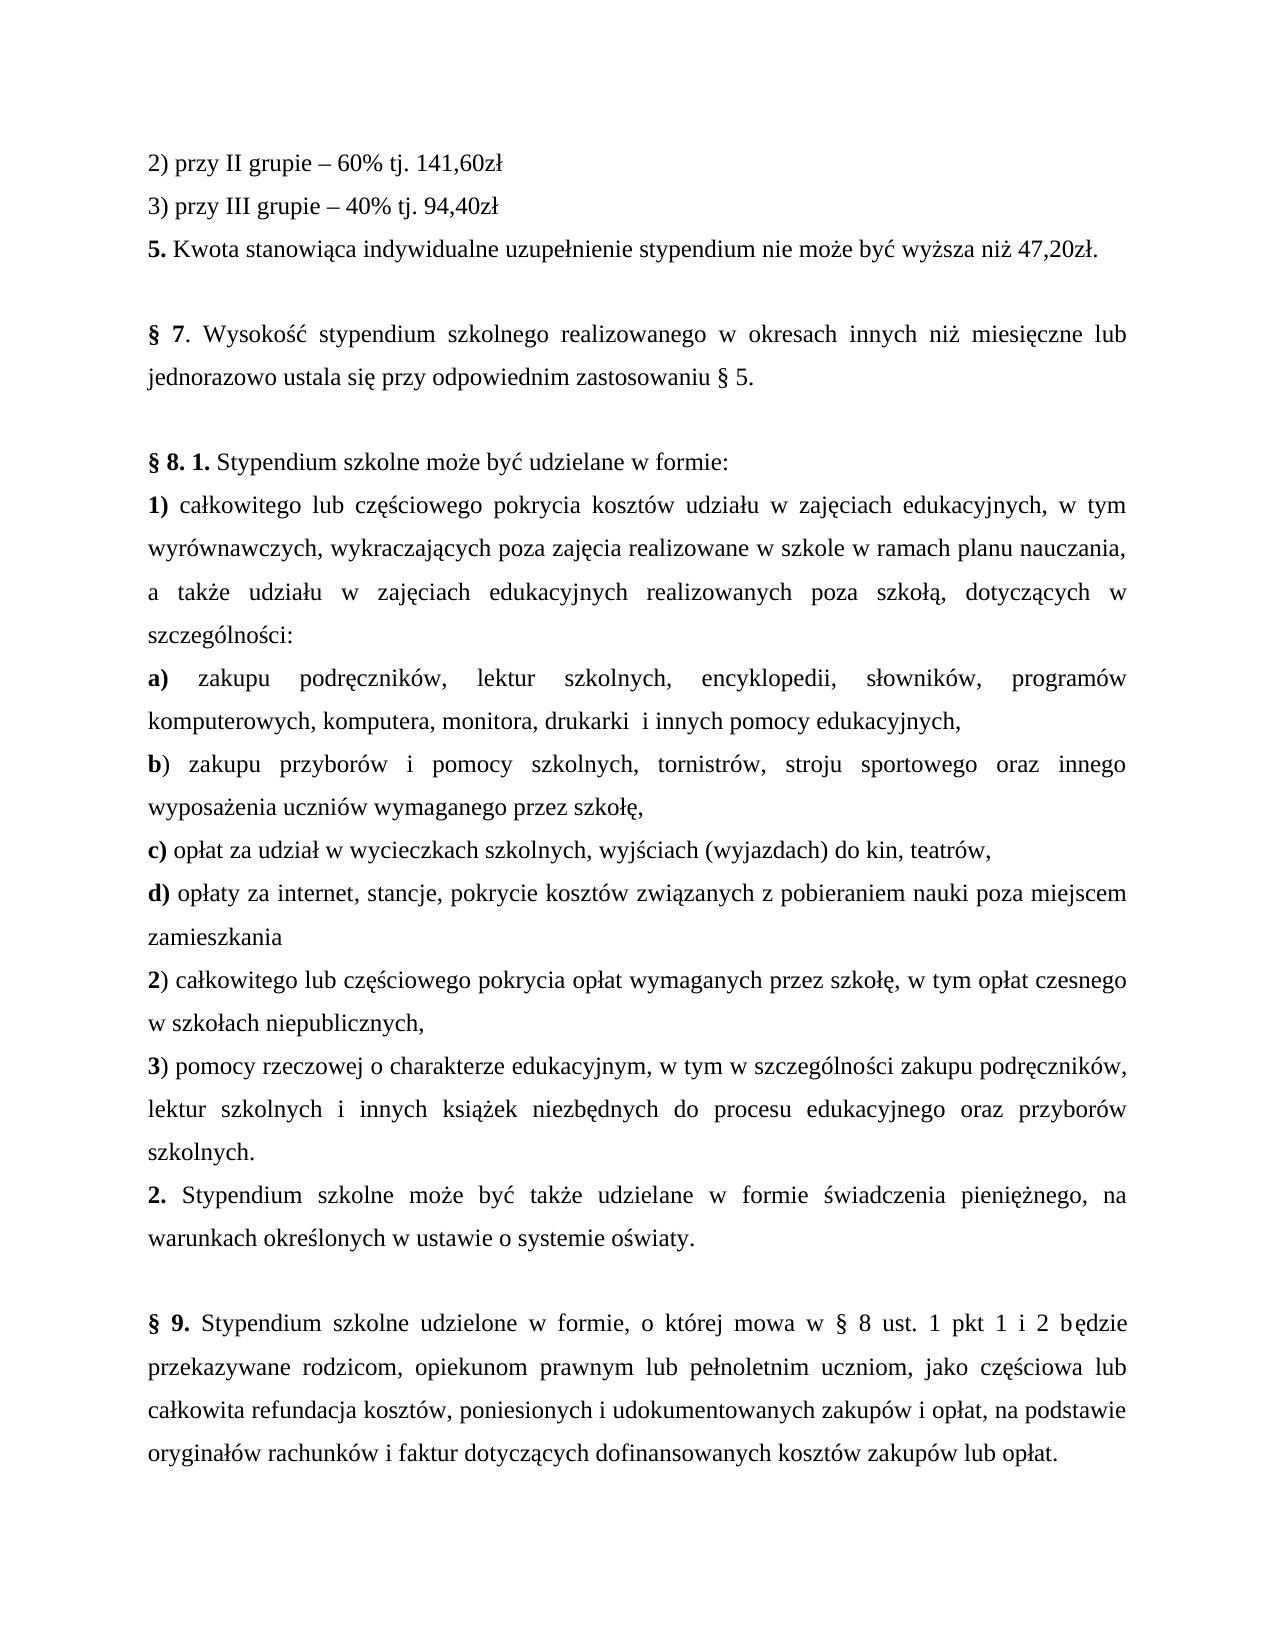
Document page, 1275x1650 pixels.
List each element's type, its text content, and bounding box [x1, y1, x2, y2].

text a) zakupu podręczników, lektur szkolnych, encyklopedii, słowników, programów komputerowych, komputera, monitora, drukarki i innych pomocy edukacyjnych, [148, 663, 1127, 735]
text 5. Kwota stanowiąca indywidualne uzupełnienie stypendium nie może być wyższa niż 47,20zł. [148, 234, 1127, 263]
text § 8. 1. Stypendium szkolne może być udzielane w formie: [148, 447, 1127, 476]
text 3) przy III grupie – 40% tj. 94,40zł [148, 191, 1127, 219]
text § 9. Stypendium szkolne udzielone w formie, o której mowa w § 8 ust. 1 pkt 1 i 2 będzie przekazywane rodzicom, opiekunom prawnym lub pełnoletnim uczniom, jako częściowa lub całkowita refundacja kosztów, poniesionych i udokumentowanych zakupów i opłat, na podstawie oryginałów rachunków i faktur dotyczących dofinansowanych kosztów zakupów lub opłat. [148, 1308, 1127, 1467]
text d) opłaty za internet, stancje, pokrycie kosztów związanych z pobieraniem nauki poza miejscem zamieszkania [148, 878, 1127, 950]
text 1) całkowitego lub częściowego pokrycia kosztów udziału w zajęciach edukacyjnych, w tym wyrównawczych, wykraczających poza zajęcia realizowane w szkole w ramach planu nauczania, a także udziału w zajęciach edukacyjnych realizowanych poza szkołą, dotyczących w szczególności: [148, 490, 1127, 648]
text 3) pomocy rzeczowej o charakterze edukacyjnym, w tym w szczególności zakupu podręczników, lektur szkolnych i innych książek niezbędnych do procesu edukacyjnego oraz przyborów szkolnych. [148, 1051, 1127, 1166]
text 2) całkowitego lub częściowego pokrycia opłat wymaganych przez szkołę, w tym opłat czesnego w szkołach niepublicznych, [148, 965, 1127, 1037]
text c) opłat za udział w wycieczkach szkolnych, wyjściach (wyjazdach) do kin, teatrów, [148, 835, 1127, 864]
text 2) przy II grupie – 60% tj. 141,60zł [148, 148, 1127, 176]
text § 7. Wysokość stypendium szkolnego realizowanego w okresach innych niż miesięczne lub jednorazowo ustala się przy odpowiednim zastosowaniu § 5. [148, 319, 1127, 391]
text b) zakupu przyborów i pomocy szkolnych, tornistrów, stroju sportowego oraz innego wyposażenia uczniów wymaganego przez szkołę, [148, 749, 1127, 821]
text 2. Stypendium szkolne może być także udzielane w formie świadczenia pieniężnego, na warunkach określonych w ustawie o systemie oświaty. [148, 1180, 1127, 1252]
